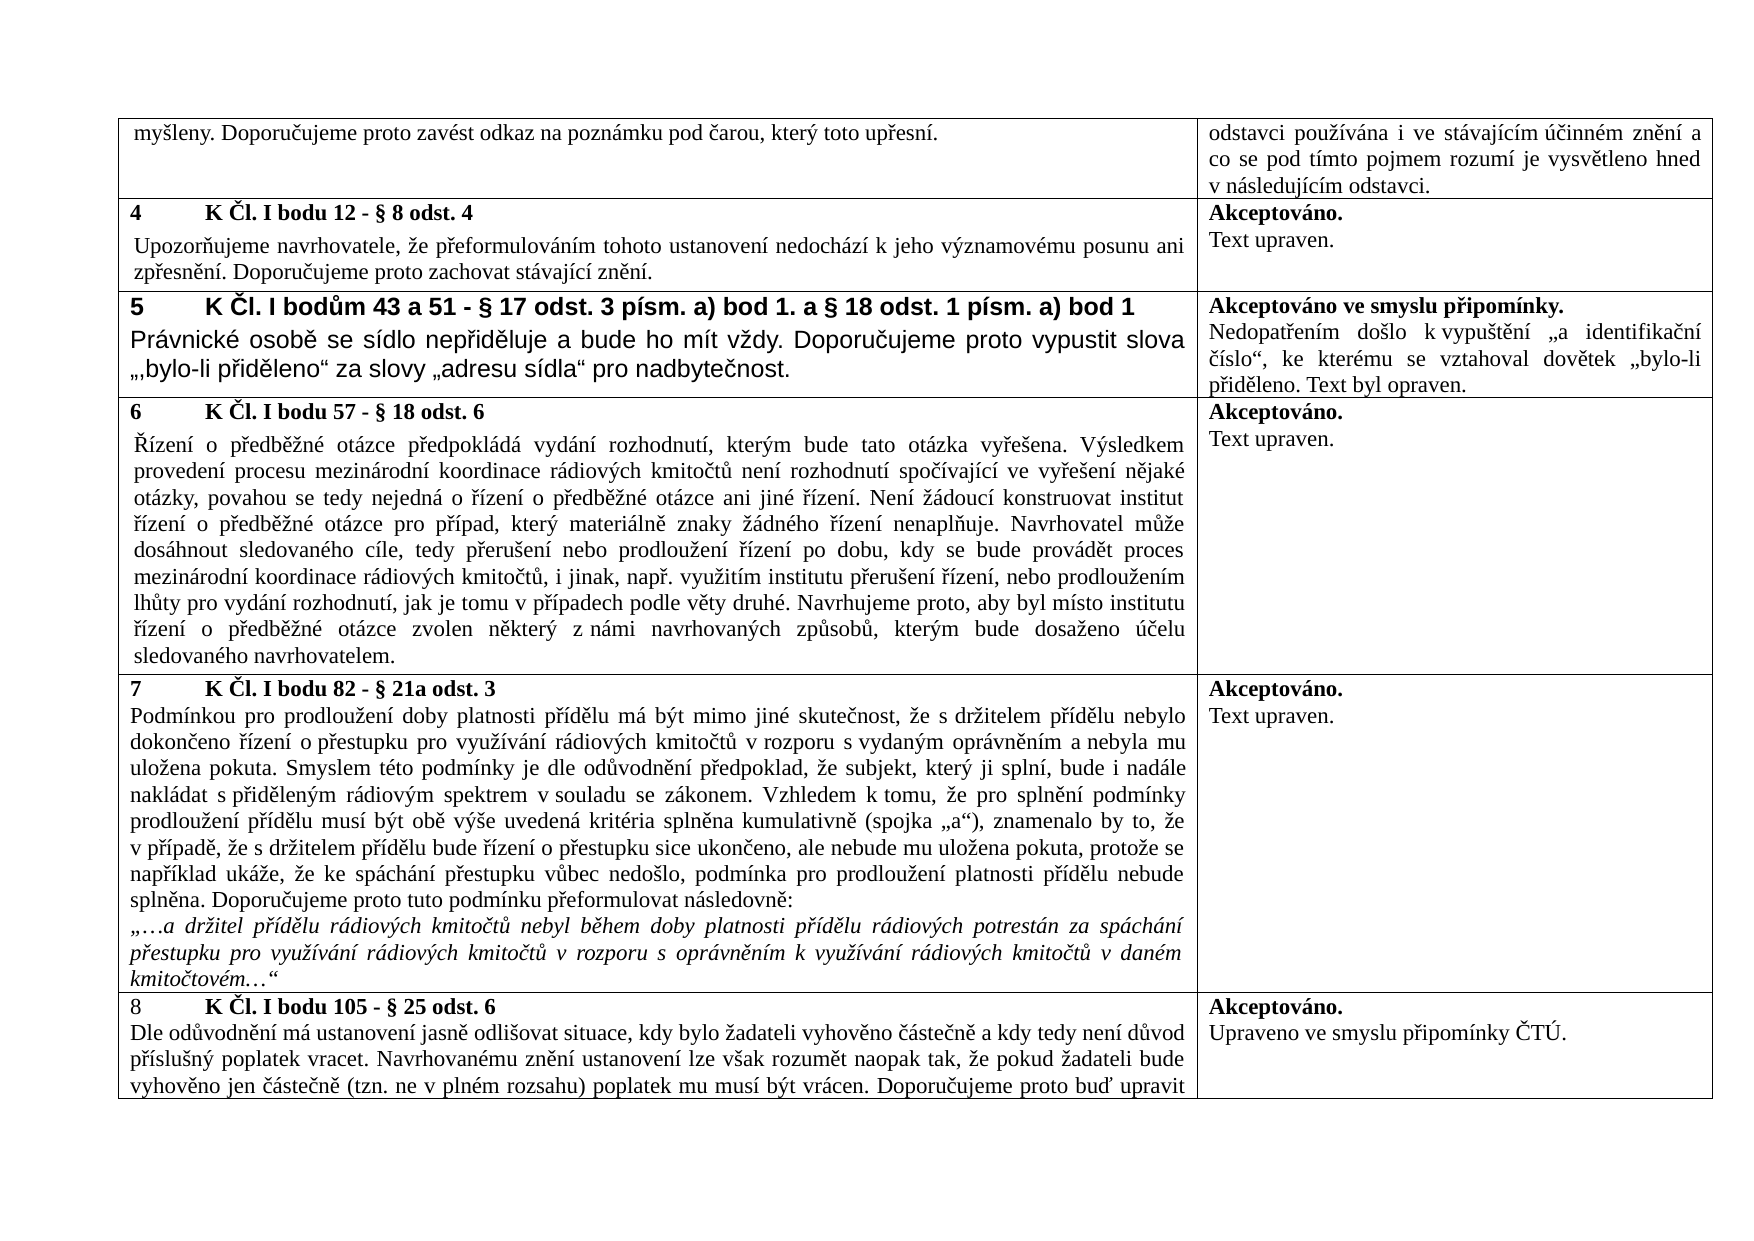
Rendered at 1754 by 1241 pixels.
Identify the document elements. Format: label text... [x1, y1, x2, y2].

table_cell Akceptováno. Text upraven. [1198, 675, 1712, 992]
table_cell K Čl. I bodu 82 - § 21a odst. 3 Podmínkou pro prodloužení doby platnosti přídělu má být mimo jiné skutečnost, že s držitelem přídělu nebylo dokončeno řízení o přestupku pro využívání rádiových kmitočtů v rozporu s vydaným oprávněním a nebyla mu uložena pokuta. Smyslem této podmínky je dle odůvodnění předpoklad, že subjekt, který ji splní, bude i nadále nakládat s přiděleným rádiovým spektrem v souladu se zákonem. Vzhledem k tomu, že pro splnění podmínky prodloužení přídělu musí být obě výše uvedená kritéria splněna kumulativně (spojka „a“), znamenalo by to, že v případě, že s držitelem přídělu bude řízení o přestupku sice ukončeno, ale nebude mu uložena pokuta, protože se například ukáže, že ke spáchání přestupku vůbec nedošlo, podmínka pro prodloužení platnosti přídělu nebude splněna. Doporučujeme proto tuto podmínku přeformulovat následovně: „…a držitel přídělu rádiových kmitočtů nebyl během doby platnosti přídělu rádiových potrestán za spáchání přestupku pro využívání rádiových kmitočtů v rozporu s oprávněním k využívání rádiových kmitočtů v daném kmitočtovém…“ [119, 675, 1197, 992]
table_cell K Čl. I bodu 12 - § 8 odst. 4 Upozorňujeme navrhovatele, že přeformulováním tohoto ustanovení nedochází k jeho významovému posunu ani zpřesnění. Doporučujeme proto zachovat stávající znění. [119, 199, 1197, 291]
table_cell K Čl. I bodu 105 - § 25 odst. 6 Dle odůvodnění má ustanovení jasně odlišovat situace, kdy bylo žadateli vyhověno částečně a kdy tedy není důvod příslušný poplatek vracet. Navrhovanému znění ustanovení lze však rozumět naopak tak, že pokud žadateli bude vyhověno jen částečně (tzn. ne v plném rozsahu) poplatek mu musí být vrácen. Doporučujeme proto buď upravit [119, 993, 1197, 1098]
table_cell Akceptováno. Text upraven. [1198, 199, 1712, 291]
table_cell K Čl. I bodům 43 a 51 - § 17 odst. 3 písm. a) bod 1. a § 18 odst. 1 písm. a) bod 1 Právnické osobě se sídlo nepřiděluje a bude ho mít vždy. Doporučujeme proto vypustit slova „,bylo-li přiděleno“ za slovy „adresu sídla“ pro nadbytečnost. [119, 292, 1197, 397]
table_cell Akceptováno. Text upraven. [1198, 398, 1712, 674]
table_cell myšleny. Doporučujeme proto zavést odkaz na poznámku pod čarou, který toto upřesní. [119, 119, 1197, 198]
table_cell odstavci používána i ve stávajícím účinném znění a co se pod tímto pojmem rozumí je vysvětleno hned v následujícím odstavci. [1198, 119, 1712, 198]
table_cell Akceptováno ve smyslu připomínky. Nedopatřením došlo k vypuštění „a identifikační číslo“, ke kterému se vztahoval dovětek „bylo-li přiděleno. Text byl opraven. [1198, 292, 1712, 397]
table_cell Akceptováno. Upraveno ve smyslu připomínky ČTÚ. [1198, 993, 1712, 1098]
table_cell K Čl. I bodu 57 - § 18 odst. 6 Řízení o předběžné otázce předpokládá vydání rozhodnutí, kterým bude tato otázka vyřešena. Výsledkem provedení procesu mezinárodní koordinace rádiových kmitočtů není rozhodnutí spočívající ve vyřešení nějaké otázky, povahou se tedy nejedná o řízení o předběžné otázce ani jiné řízení. Není žádoucí konstruovat institut řízení o předběžné otázce pro případ, který materiálně znaky žádného řízení nenaplňuje. Navrhovatel může dosáhnout sledovaného cíle, tedy přerušení nebo prodloužení řízení po dobu, kdy se bude provádět proces mezinárodní koordinace rádiových kmitočtů, i jinak, např. využitím institutu přerušení řízení, nebo prodloužením lhůty pro vydání rozhodnutí, jak je tomu v případech podle věty druhé. Navrhujeme proto, aby byl místo institutu řízení o předběžné otázce zvolen některý z námi navrhovaných způsobů, kterým bude dosaženo účelu sledovaného navrhovatelem. [119, 398, 1197, 674]
